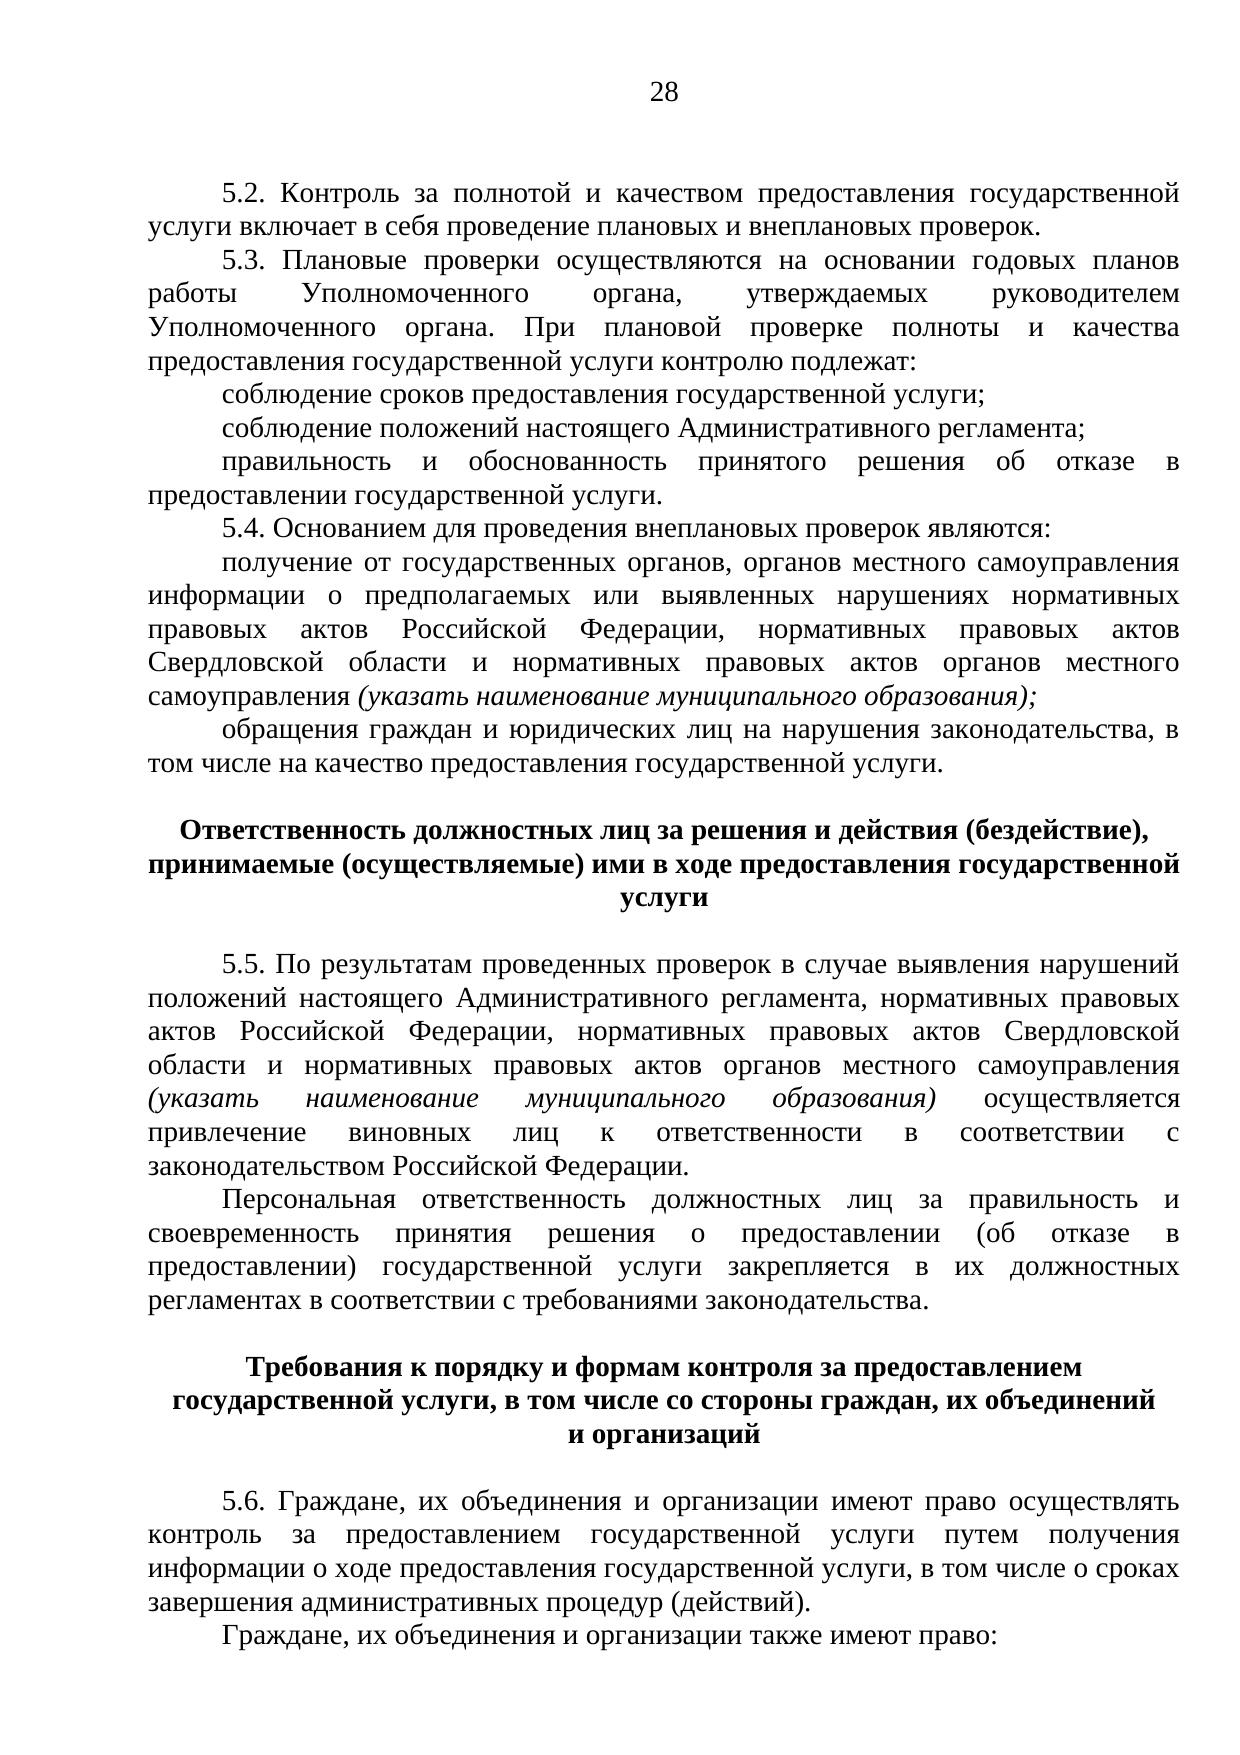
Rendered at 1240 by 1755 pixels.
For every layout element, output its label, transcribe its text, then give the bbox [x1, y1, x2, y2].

text 5.5. По результатам проведенных проверок в случае выявления нарушений положений настоящего Административного регламента, нормативных правовых актов Российской Федерации, нормативных правовых актов Свердловской области и нормативных правовых актов органов местного самоуправления (указать наименование муниципального образования) осуществляется привлечение виновных лиц к ответственности в соответствии с законодательством Российской Федерации. [148, 946, 1181, 1181]
text соблюдение сроков предоставления государственной услуги; [148, 376, 1181, 410]
text правильность и обоснованность принятого решения об отказе в предоставлении государственной услуги. [148, 443, 1181, 510]
text Граждане, их объединения и организации также имеют право: [148, 1617, 1181, 1651]
text 5.3. Плановые проверки осуществляются на основании годовых планов работы Уполномоченного органа, утверждаемых руководителем Уполномоченного органа. При плановой проверке полноты и качества предоставления государственной услуги контролю подлежат: [148, 242, 1181, 376]
text 5.2. Контроль за полнотой и качеством предоставления государственной услуги включает в себя проведение плановых и внеплановых проверок. [148, 175, 1181, 242]
text получение от государственных органов, органов местного самоуправления информации о предполагаемых или выявленных нарушениях нормативных правовых актов Российской Федерации, нормативных правовых актов Свердловской области и нормативных правовых актов органов местного самоуправления (указать наименование муниципального образования); [148, 544, 1181, 712]
text Ответственность должностных лиц за решения и действия (бездействие), принимаемые (осуществляемые) ими в ходе предоставления государственной услуги [148, 812, 1181, 913]
text 5.6. Граждане, их объединения и организации имеют право осуществлять контроль за предоставлением государственной услуги путем получения информации о ходе предоставления государственной услуги, в том числе о сроках завершения административных процедур (действий). [148, 1483, 1181, 1617]
text Требования к порядку и формам контроля за предоставлением государственной услуги, в том числе со стороны граждан, их объединений и организаций [148, 1349, 1181, 1449]
text 5.4. Основанием для проведения внеплановых проверок являются: [148, 510, 1181, 544]
text соблюдение положений настоящего Административного регламента; [148, 410, 1181, 443]
text Персональная ответственность должностных лиц за правильность и своевременность принятия решения о предоставлении (об отказе в предоставлении) государственной услуги закрепляется в их должностных регламентах в соответствии с требованиями законодательства. [148, 1181, 1181, 1315]
text обращения граждан и юридических лиц на нарушения законодательства, в том числе на качество предоставления государственной услуги. [148, 712, 1181, 779]
